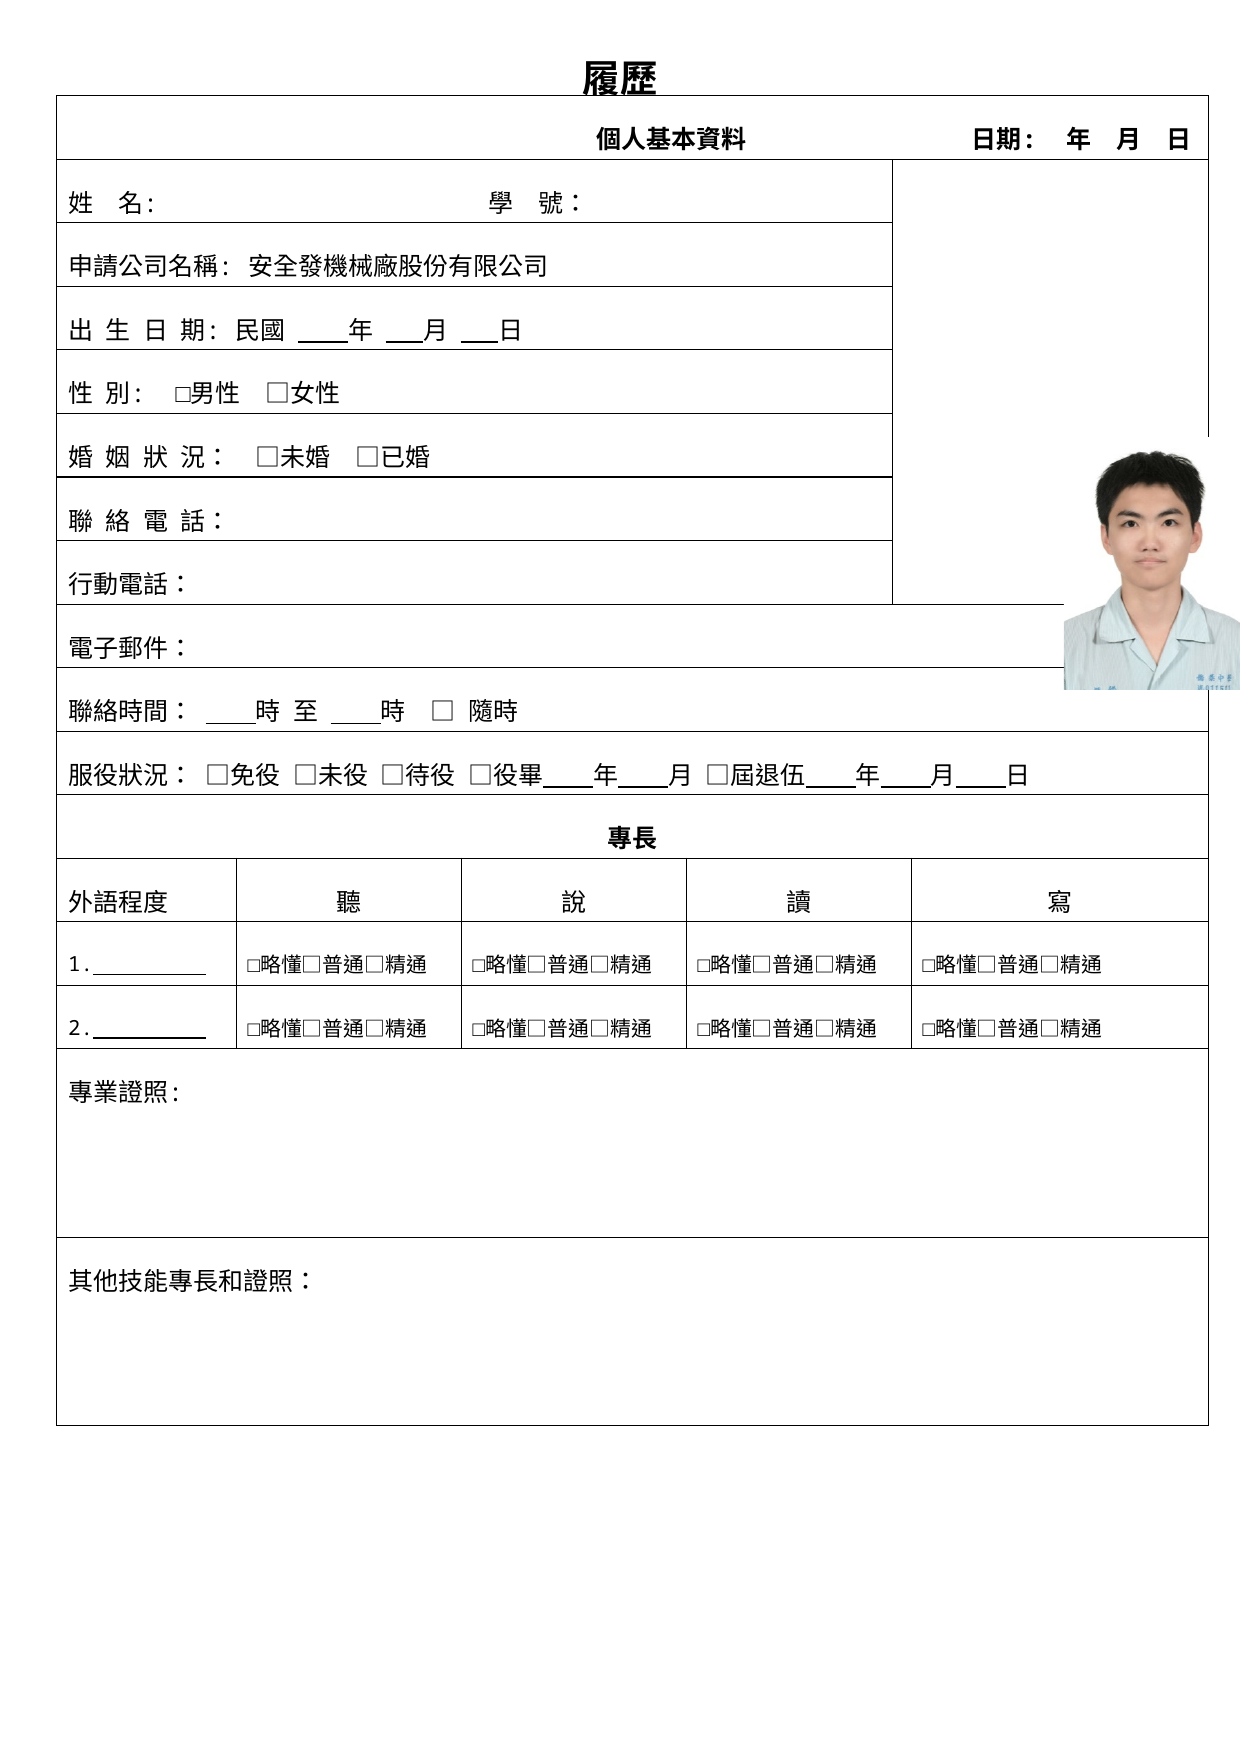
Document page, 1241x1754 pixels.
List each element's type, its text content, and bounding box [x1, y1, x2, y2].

table_cell 其他技能專長和證照： [57, 1238, 1208, 1425]
table_cell 外語程度 [57, 859, 236, 921]
table_cell 服役狀況： □免役 □未役 □待役 □役畢 年 月 □屆退伍 年 月 日 [57, 732, 1208, 794]
table_cell 1. [57, 922, 236, 985]
table_cell 說 [462, 859, 686, 921]
table_cell 聯絡時間： 時 至 時 □ 隨時 [57, 668, 1208, 731]
table_cell [893, 160, 1208, 603]
table_cell □略懂□普通□精通 [687, 986, 911, 1048]
text 履歷 [75, 33, 1165, 95]
table_cell 讀 [687, 859, 911, 921]
table_cell □略懂□普通□精通 [462, 922, 686, 985]
table_cell 性 別: □男性 □女性 [57, 350, 892, 413]
table_cell □略懂□普通□精通 [912, 922, 1208, 985]
table_cell 出 生 日 期: 民國 年 月 日 [57, 287, 892, 349]
table_cell □略懂□普通□精通 [687, 922, 911, 985]
table_cell 姓 名: 學 號： [57, 160, 892, 222]
table_cell 專長 [57, 795, 1208, 858]
table_cell □略懂□普通□精通 [912, 986, 1208, 1048]
table_cell 行動電話： [57, 541, 892, 603]
table_cell □略懂□普通□精通 [462, 986, 686, 1048]
table_cell 專業證照: [57, 1049, 1208, 1237]
table_cell 寫 [912, 859, 1208, 921]
table_cell □略懂□普通□精通 [237, 922, 461, 985]
table_cell 電子郵件： [57, 605, 1063, 667]
table_header 個人基本資料 日期: 年 月 日 [57, 96, 1208, 159]
table_cell □略懂□普通□精通 [237, 986, 461, 1048]
table_cell 2. [57, 986, 236, 1048]
table_cell 聯 絡 電 話： [57, 478, 892, 540]
table_cell 婚 姻 狀 況： □未婚 □已婚 [57, 414, 892, 476]
table_cell 申請公司名稱: 安全發機械廠股份有限公司 [57, 223, 892, 286]
table_cell 聽 [237, 859, 461, 921]
